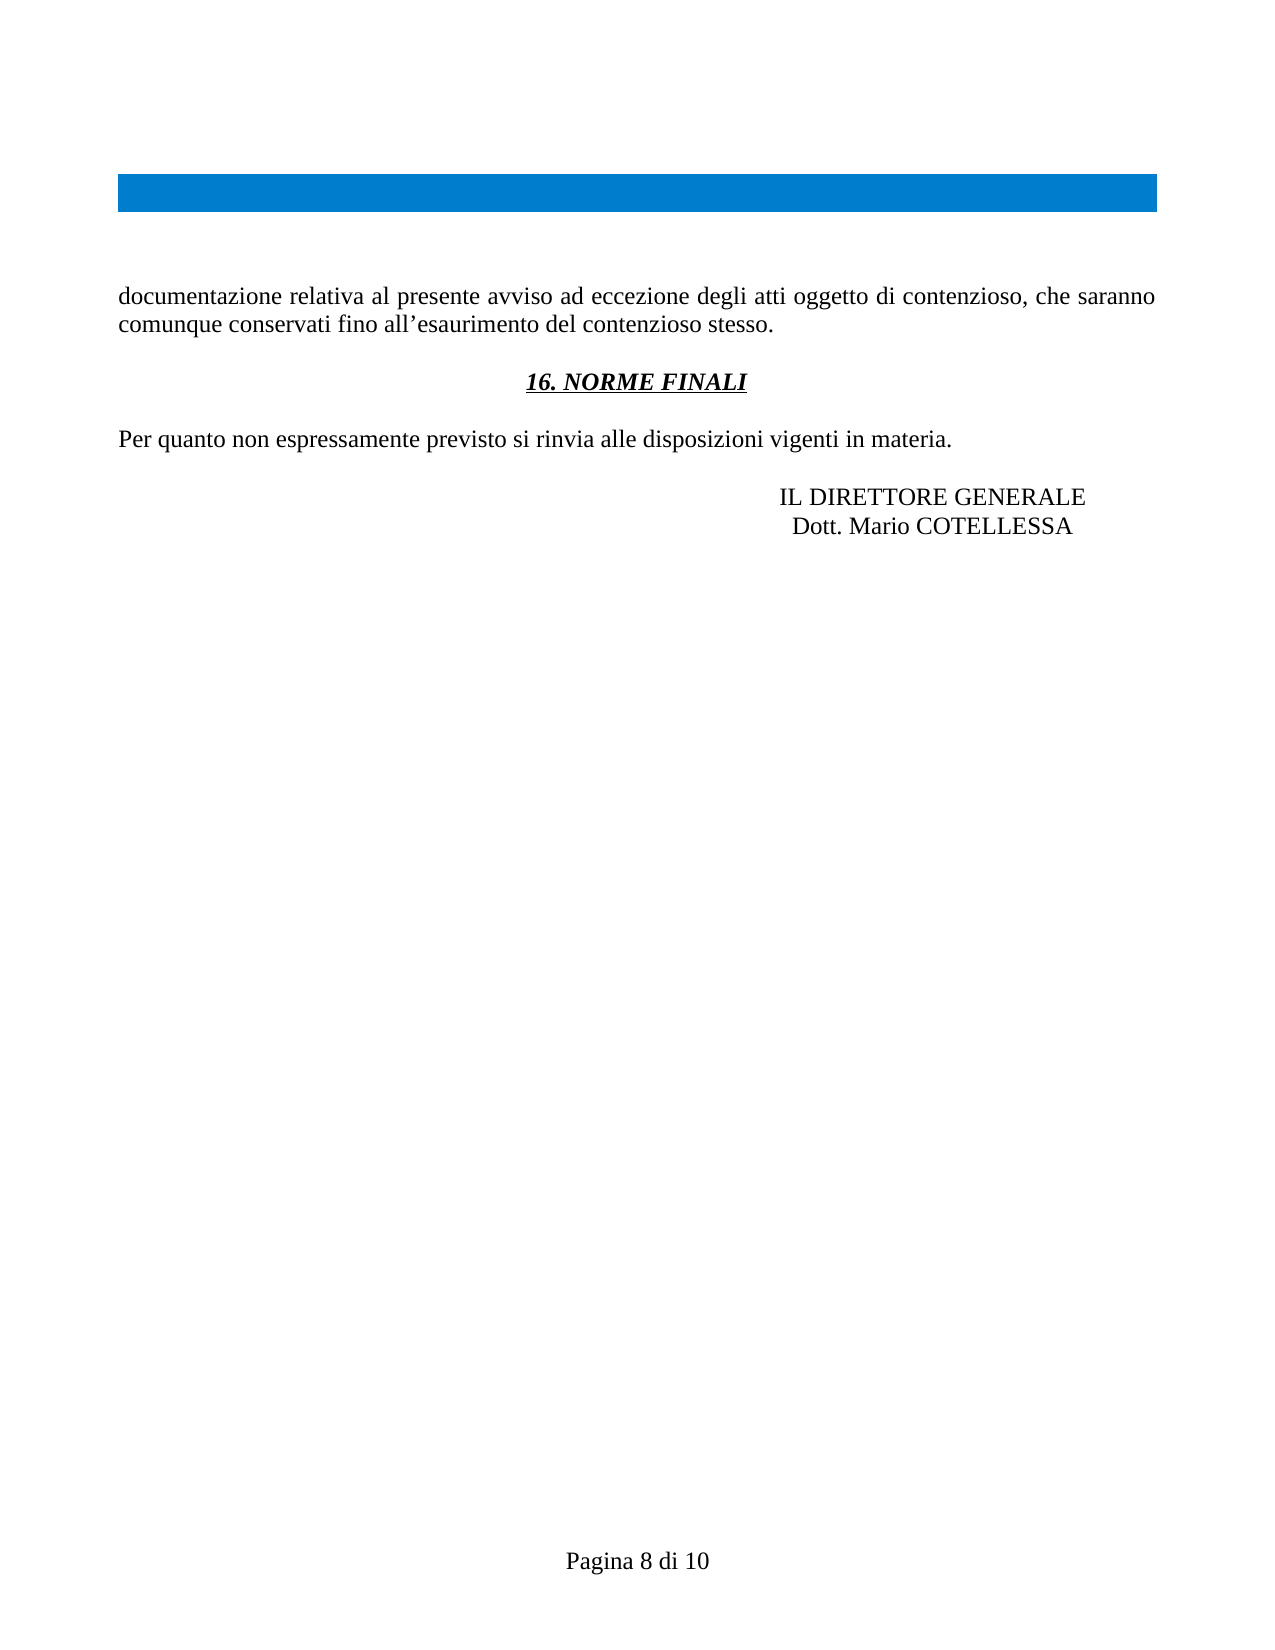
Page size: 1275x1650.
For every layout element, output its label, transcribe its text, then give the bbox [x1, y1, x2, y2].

text Dott. Mario COTELLESSA [634, 511, 1157, 539]
text Per quanto non espressamente previsto si rinvia alle disposizioni vigenti in materia. [118, 424, 1157, 453]
text 16. NORME FINALI [118, 367, 1157, 396]
text documentazione relativa al presente avviso ad eccezione degli atti oggetto di contenzioso, che saranno comunque conservati fino all’esaurimento del contenzioso stesso. [118, 281, 1157, 338]
text IL DIRETTORE GENERALE [634, 482, 1157, 511]
